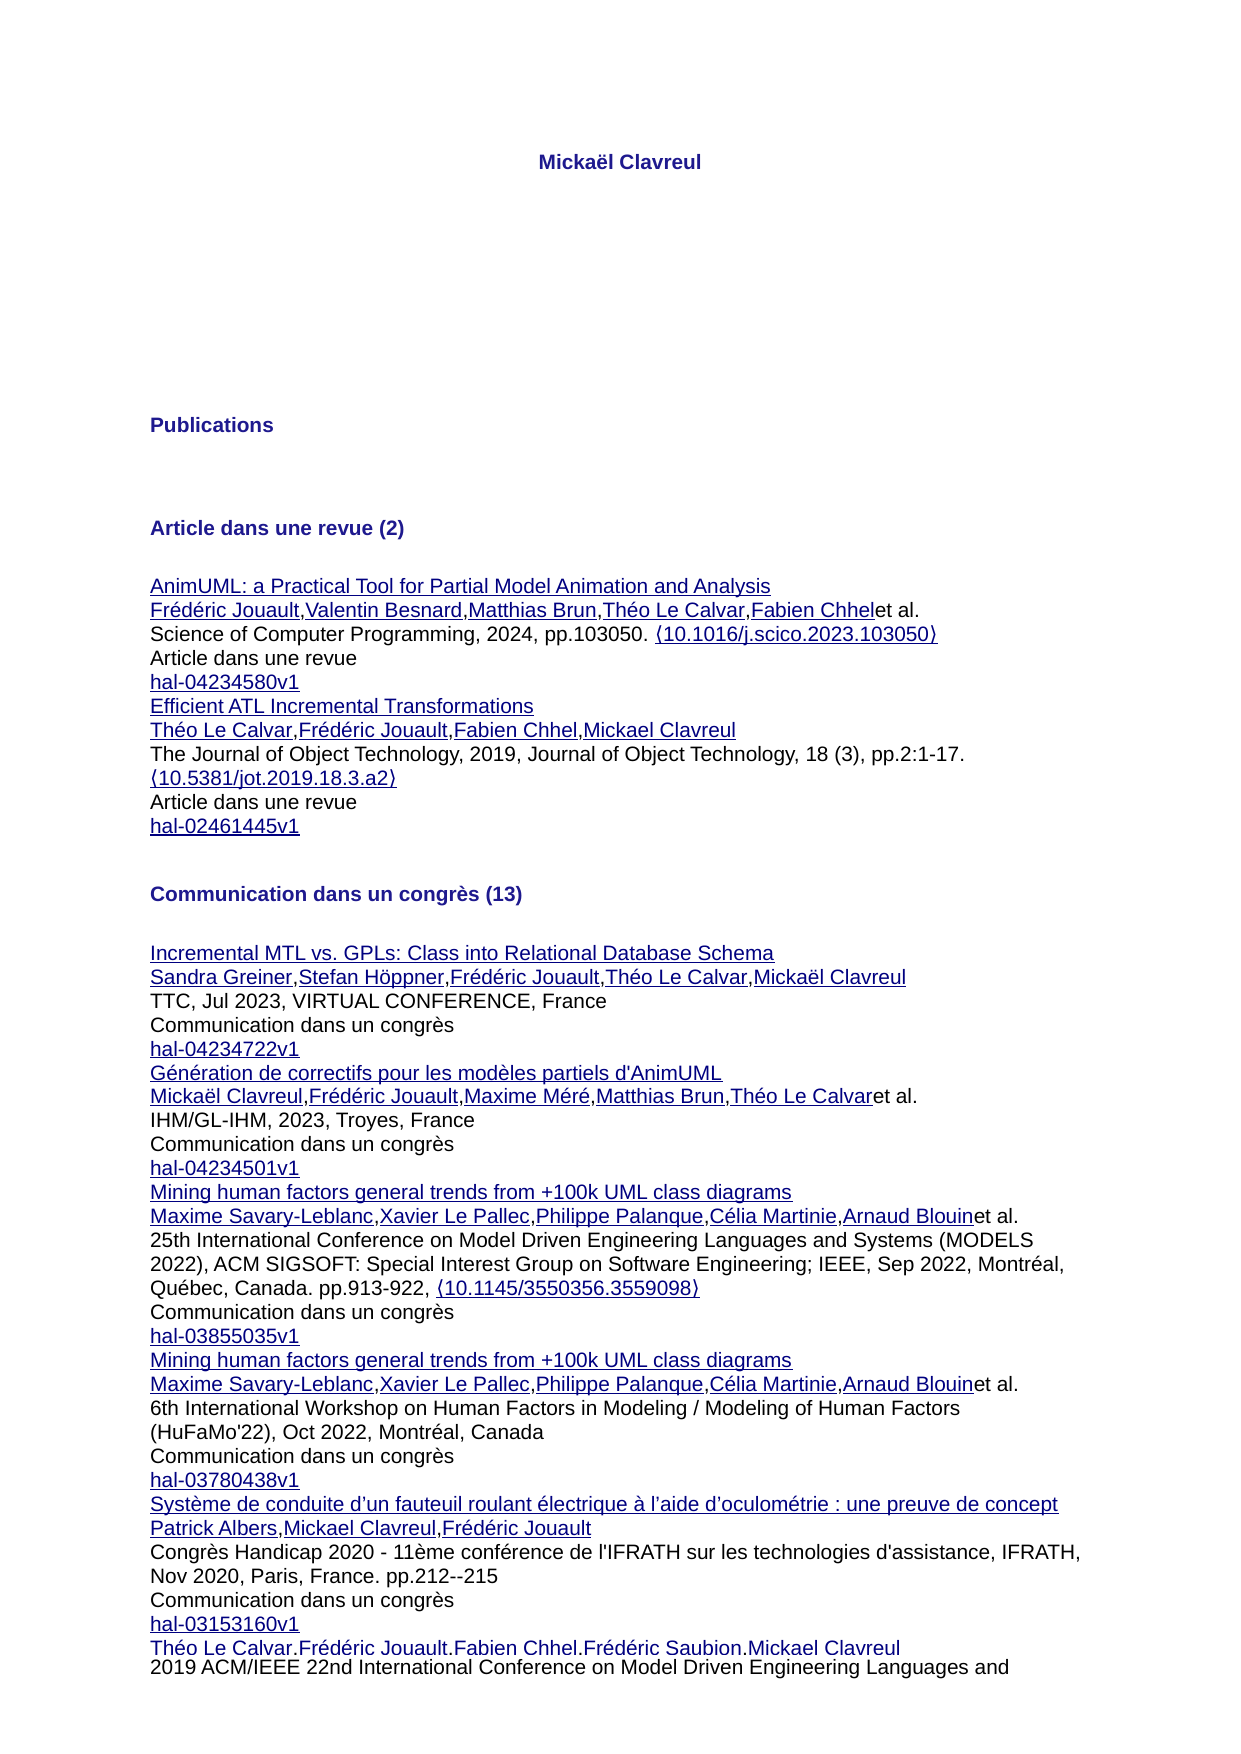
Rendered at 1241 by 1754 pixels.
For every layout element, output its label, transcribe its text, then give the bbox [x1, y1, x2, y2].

table_cell Mining human factors general trends from +100k UML class diagrams Maxime Savary-Leblanc,Xavier Le Pallec,Philippe Palanque,Célia Martinie,Arnaud Blouinet al. 6th International Workshop on Human Factors in Modeling / Modeling of Human Factors (HuFaMo'22), Oct 2022, Montréal, Canada Communication dans un congrès hal-03780438v1 [150, 1348, 1090, 1492]
subtitle Article dans une revue (2) [150, 516, 1090, 539]
table_cell Système de conduite d’un fauteuil roulant électrique à l’aide d’oculométrie : une preuve de concept Patrick Albers,Mickael Clavreul,Frédéric Jouault Congrès Handicap 2020 - 11ème conférence de l'IFRATH sur les technologies d'assistance, IFRATH, Nov 2020, Paris, France. pp.212--215 Communication dans un congrès hal-03153160v1 [150, 1492, 1090, 1635]
subtitle Communication dans un congrès (13) [150, 882, 1090, 906]
subtitle Publications [150, 412, 1090, 436]
table_cell Intensional View Definition with Constrained Incremental Transformation Rules Théo Le Calvar,Frédéric Jouault,Fabien Chhel,Frédéric Saubion,Mickael Clavreul 2019 ACM/IEEE 22nd International Conference on Model Driven Engineering Languages and Systems Companion (MODELS-C), Sep 2019, Munich, Germany. pp.395-402, ⟨10.1109/MODELS-C.2019.00061⟩ Communication dans un congrès hal-02492143v1 [150, 1635, 1090, 1679]
table_cell Génération de correctifs pour les modèles partiels d'AnimUML Mickaël Clavreul,Frédéric Jouault,Maxime Méré,Matthias Brun,Théo Le Calvaret al. IHM/GL-IHM, 2023, Troyes, France Communication dans un congrès hal-04234501v1 [150, 1060, 1090, 1180]
table_header Incremental MTL vs. GPLs: Class into Relational Database Schema Sandra Greiner,Stefan Höppner,Frédéric Jouault,Théo Le Calvar,Mickaël Clavreul TTC, Jul 2023, VIRTUAL CONFERENCE, France Communication dans un congrès hal-04234722v1 [150, 941, 1090, 1060]
table_header AnimUML: a Practical Tool for Partial Model Animation and Analysis Frédéric Jouault,Valentin Besnard,Matthias Brun,Théo Le Calvar,Fabien Chhelet al. Science of Computer Programming, 2024, pp.103050. ⟨10.1016/j.scico.2023.103050⟩ Article dans une revue hal-04234580v1 [150, 574, 1090, 694]
subtitle Mickaël Clavreul [150, 150, 1090, 174]
table_cell Mining human factors general trends from +100k UML class diagrams Maxime Savary-Leblanc,Xavier Le Pallec,Philippe Palanque,Célia Martinie,Arnaud Blouinet al. 25th International Conference on Model Driven Engineering Languages and Systems (MODELS 2022), ACM SIGSOFT: Special Interest Group on Software Engineering; IEEE, Sep 2022, Montréal, Québec, Canada. pp.913-922, ⟨10.1145/3550356.3559098⟩ Communication dans un congrès hal-03855035v1 [150, 1180, 1090, 1348]
table_cell Efficient ATL Incremental Transformations Théo Le Calvar,Frédéric Jouault,Fabien Chhel,Mickael Clavreul The Journal of Object Technology, 2019, Journal of Object Technology, 18 (3), pp.2:1-17. ⟨10.5381/jot.2019.18.3.a2⟩ Article dans une revue hal-02461445v1 [150, 694, 1090, 837]
